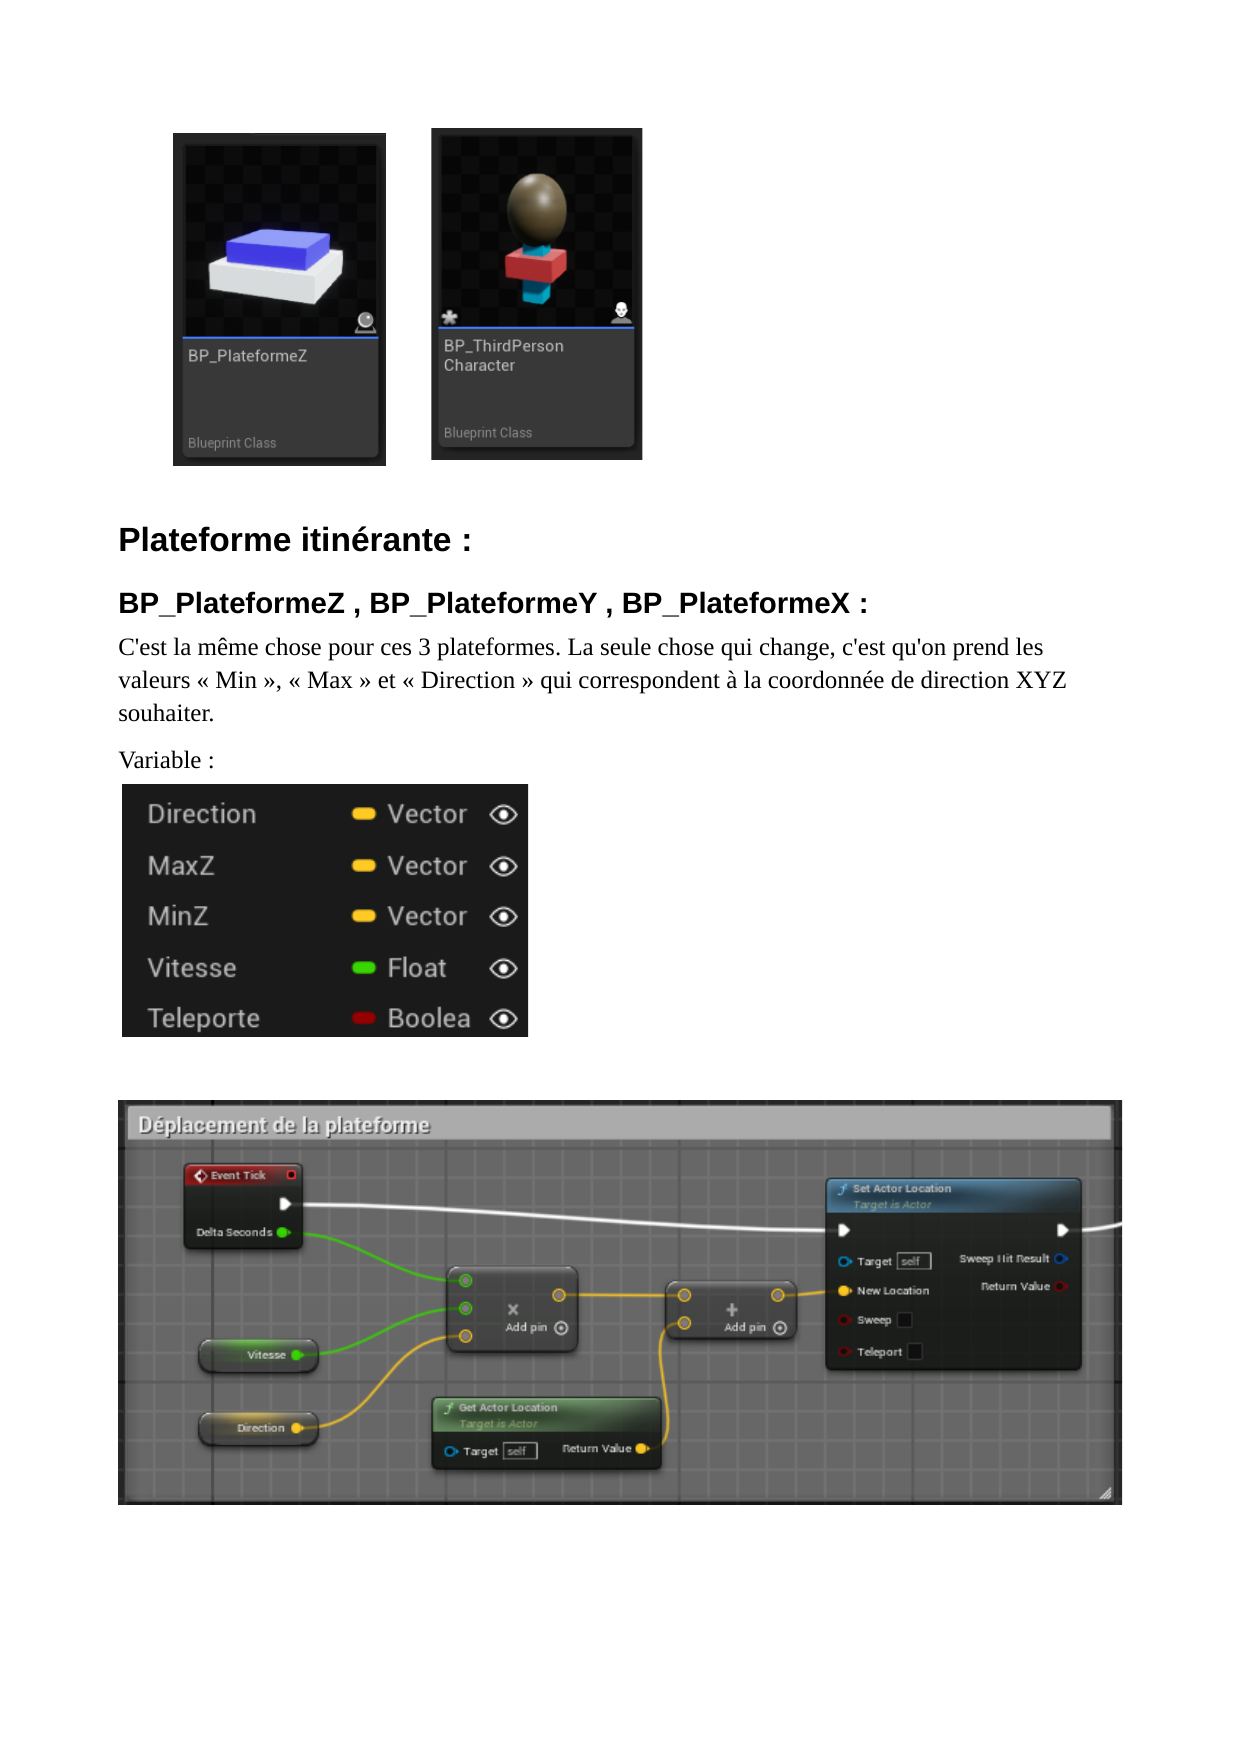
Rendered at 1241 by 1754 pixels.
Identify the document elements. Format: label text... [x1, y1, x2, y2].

picture [173, 133, 386, 466]
text Variable : [118, 745, 1122, 774]
picture [122, 784, 529, 1037]
subtitle Plateforme itinérante : [118, 520, 1122, 558]
text C'est la même chose pour ces 3 plateformes. La seule chose qui change, c'est qu'on prend les valeurs « Min », « Max » et « Direction » qui correspondent à la coordonnée de direction XYZ souhaiter. [118, 632, 1122, 727]
picture [118, 1100, 1123, 1505]
subtitle BP_PlateformeZ , BP_PlateformeY , BP_PlateformeX : [118, 586, 1122, 619]
picture [431, 128, 643, 460]
